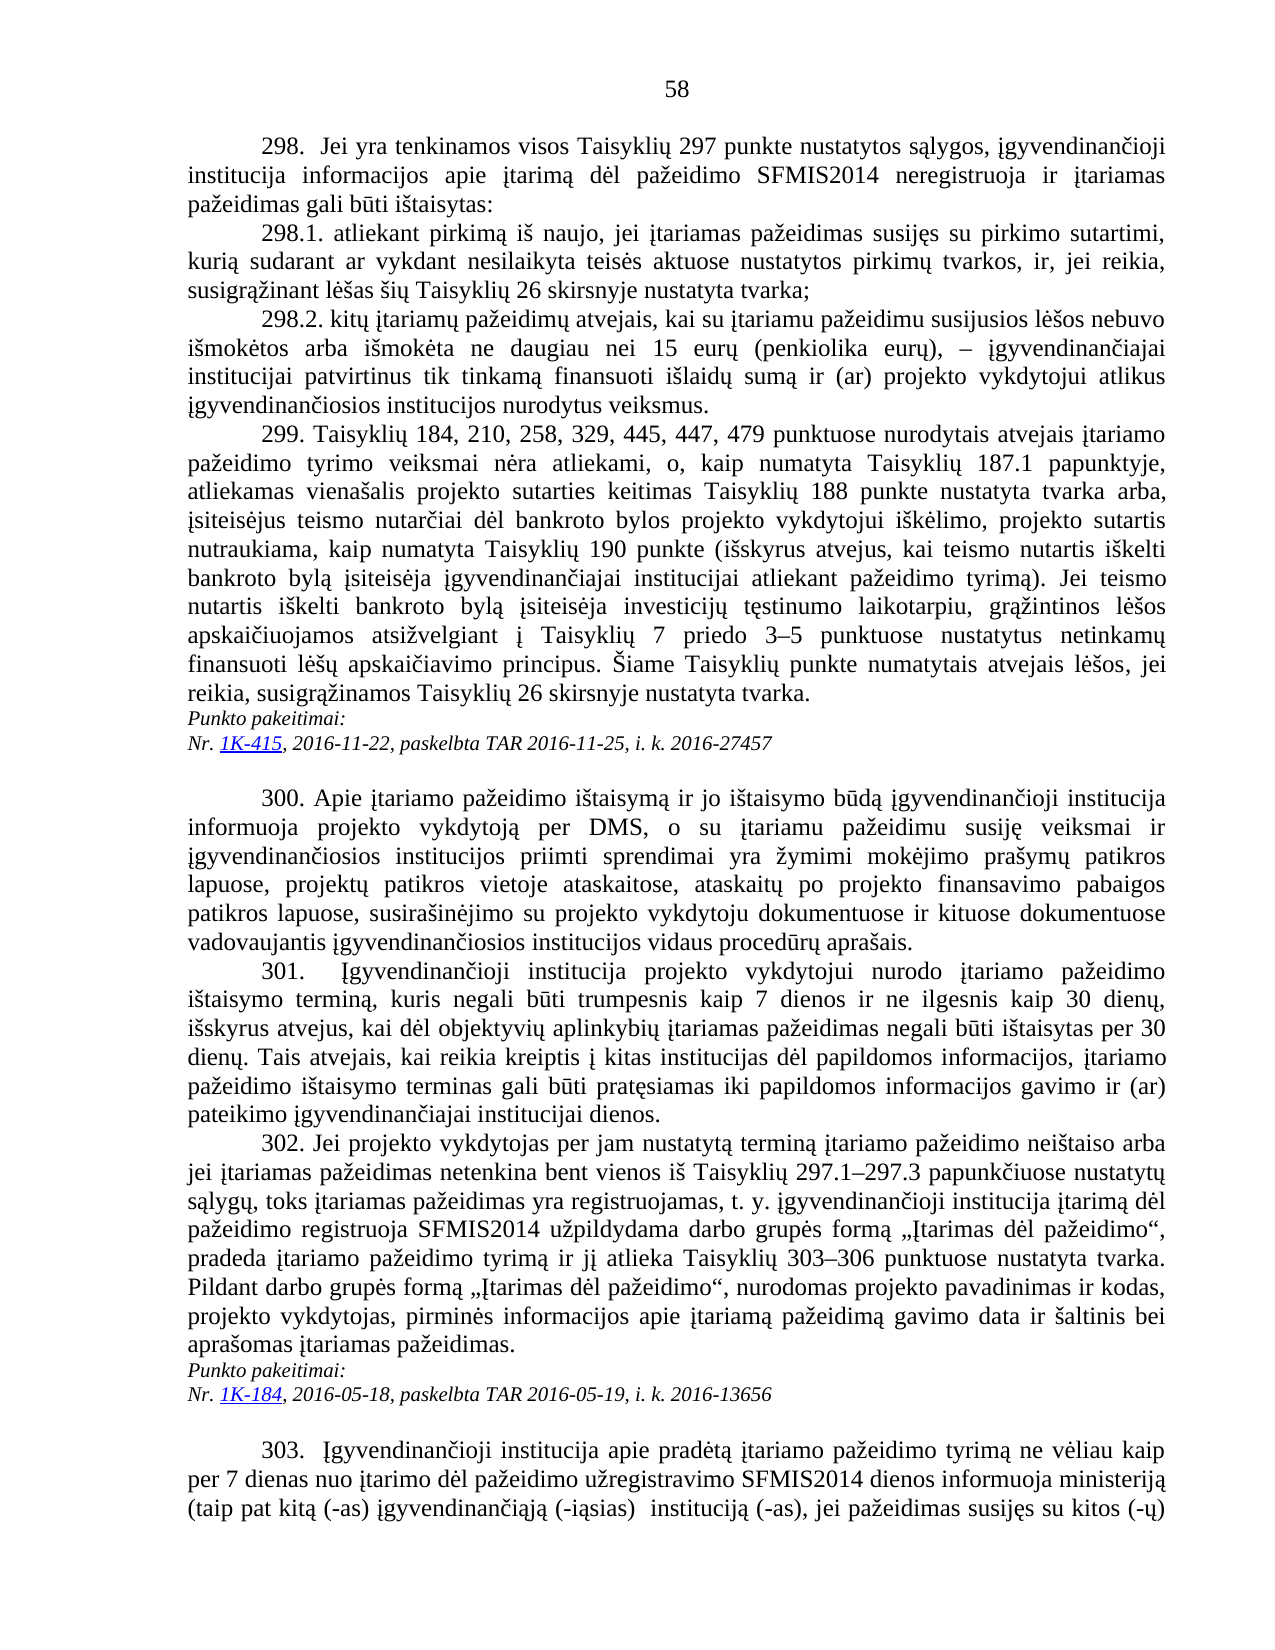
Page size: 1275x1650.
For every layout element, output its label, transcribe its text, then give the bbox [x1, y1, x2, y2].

text 303. Įgyvendinančioji institucija apie pradėtą įtariamo pažeidimo tyrimą ne vėliau kaip per 7 dienas nuo įtarimo dėl pažeidimo užregistravimo SFMIS2014 dienos informuoja ministeriją (taip pat kitą (-as) įgyvendinančiąją (-iąsias) instituciją (-as), jei pažeidimas susijęs su kitos (-ų) [187, 1435, 1167, 1521]
text Nr. 1K-184, 2016-05-18, paskelbta TAR 2016-05-19, i. k. 2016-13656 [187, 1382, 1167, 1406]
text 298.1. atliekant pirkimą iš naujo, jei įtariamas pažeidimas susijęs su pirkimo sutartimi, kurią sudarant ar vykdant nesilaikyta teisės aktuose nustatytos pirkimų tvarkos, ir, jei reikia, susigrąžinant lėšas šių Taisyklių 26 skirsnyje nustatyta tvarka; [187, 218, 1167, 304]
text 298. Jei yra tenkinamos visos Taisyklių 297 punkte nustatytos sąlygos, įgyvendinančioji institucija informacijos apie įtarimą dėl pažeidimo SFMIS2014 neregistruoja ir įtariamas pažeidimas gali būti ištaisytas: [187, 131, 1167, 218]
text 298.2. kitų įtariamų pažeidimų atvejais, kai su įtariamu pažeidimu susijusios lėšos nebuvo išmokėtos arba išmokėta ne daugiau nei 15 eurų (penkiolika eurų), – įgyvendinančiajai institucijai patvirtinus tik tinkamą finansuoti išlaidų sumą ir (ar) projekto vykdytojui atlikus įgyvendinančiosios institucijos nurodytus veiksmus. [187, 304, 1167, 419]
text 300. Apie įtariamo pažeidimo ištaisymą ir jo ištaisymo būdą įgyvendinančioji institucija informuoja projekto vykdytoją per DMS, o su įtariamu pažeidimu susiję veiksmai ir įgyvendinančiosios institucijos priimti sprendimai yra žymimi mokėjimo prašymų patikros lapuose, projektų patikros vietoje ataskaitose, ataskaitų po projekto finansavimo pabaigos patikros lapuose, susirašinėjimo su projekto vykdytoju dokumentuose ir kituose dokumentuose vadovaujantis įgyvendinančiosios institucijos vidaus procedūrų aprašais. [187, 783, 1167, 956]
text Nr. 1K-415, 2016-11-22, paskelbta TAR 2016-11-25, i. k. 2016-27457 [187, 730, 1167, 754]
text 302. Jei projekto vykdytojas per jam nustatytą terminą įtariamo pažeidimo neištaiso arba jei įtariamas pažeidimas netenkina bent vienos iš Taisyklių 297.1–297.3 papunkčiuose nustatytų sąlygų, toks įtariamas pažeidimas yra registruojamas, t. y. įgyvendinančioji institucija įtarimą dėl pažeidimo registruoja SFMIS2014 užpildydama darbo grupės formą „Įtarimas dėl pažeidimo“, pradeda įtariamo pažeidimo tyrimą ir jį atlieka Taisyklių 303–306 punktuose nustatyta tvarka. Pildant darbo grupės formą „Įtarimas dėl pažeidimo“, nurodomas projekto pavadinimas ir kodas, projekto vykdytojas, pirminės informacijos apie įtariamą pažeidimą gavimo data ir šaltinis bei aprašomas įtariamas pažeidimas. [187, 1128, 1167, 1358]
text 299. Taisyklių 184, 210, 258, 329, 445, 447, 479 punktuose nurodytais atvejais įtariamo pažeidimo tyrimo veiksmai nėra atliekami, o, kaip numatyta Taisyklių 187.1 papunktyje, atliekamas vienašalis projekto sutarties keitimas Taisyklių 188 punkte nustatyta tvarka arba, įsiteisėjus teismo nutarčiai dėl bankroto bylos projekto vykdytojui iškėlimo, projekto sutartis nutraukiama, kaip numatyta Taisyklių 190 punkte (išskyrus atvejus, kai teismo nutartis iškelti bankroto bylą įsiteisėja įgyvendinančiajai institucijai atliekant pažeidimo tyrimą). Jei teismo nutartis iškelti bankroto bylą įsiteisėja investicijų tęstinumo laikotarpiu, grąžintinos lėšos apskaičiuojamos atsižvelgiant į Taisyklių 7 priedo 3–5 punktuose nustatytus netinkamų finansuoti lėšų apskaičiavimo principus. Šiame Taisyklių punkte numatytais atvejais lėšos, jei reikia, susigrąžinamos Taisyklių 26 skirsnyje nustatyta tvarka. [187, 419, 1167, 706]
text Punkto pakeitimai: [187, 706, 1167, 730]
text 301. Įgyvendinančioji institucija projekto vykdytojui nurodo įtariamo pažeidimo ištaisymo terminą, kuris negali būti trumpesnis kaip 7 dienos ir ne ilgesnis kaip 30 dienų, išskyrus atvejus, kai dėl objektyvių aplinkybių įtariamas pažeidimas negali būti ištaisytas per 30 dienų. Tais atvejais, kai reikia kreiptis į kitas institucijas dėl papildomos informacijos, įtariamo pažeidimo ištaisymo terminas gali būti pratęsiamas iki papildomos informacijos gavimo ir (ar) pateikimo įgyvendinančiajai institucijai dienos. [187, 956, 1167, 1128]
text Punkto pakeitimai: [187, 1358, 1167, 1382]
